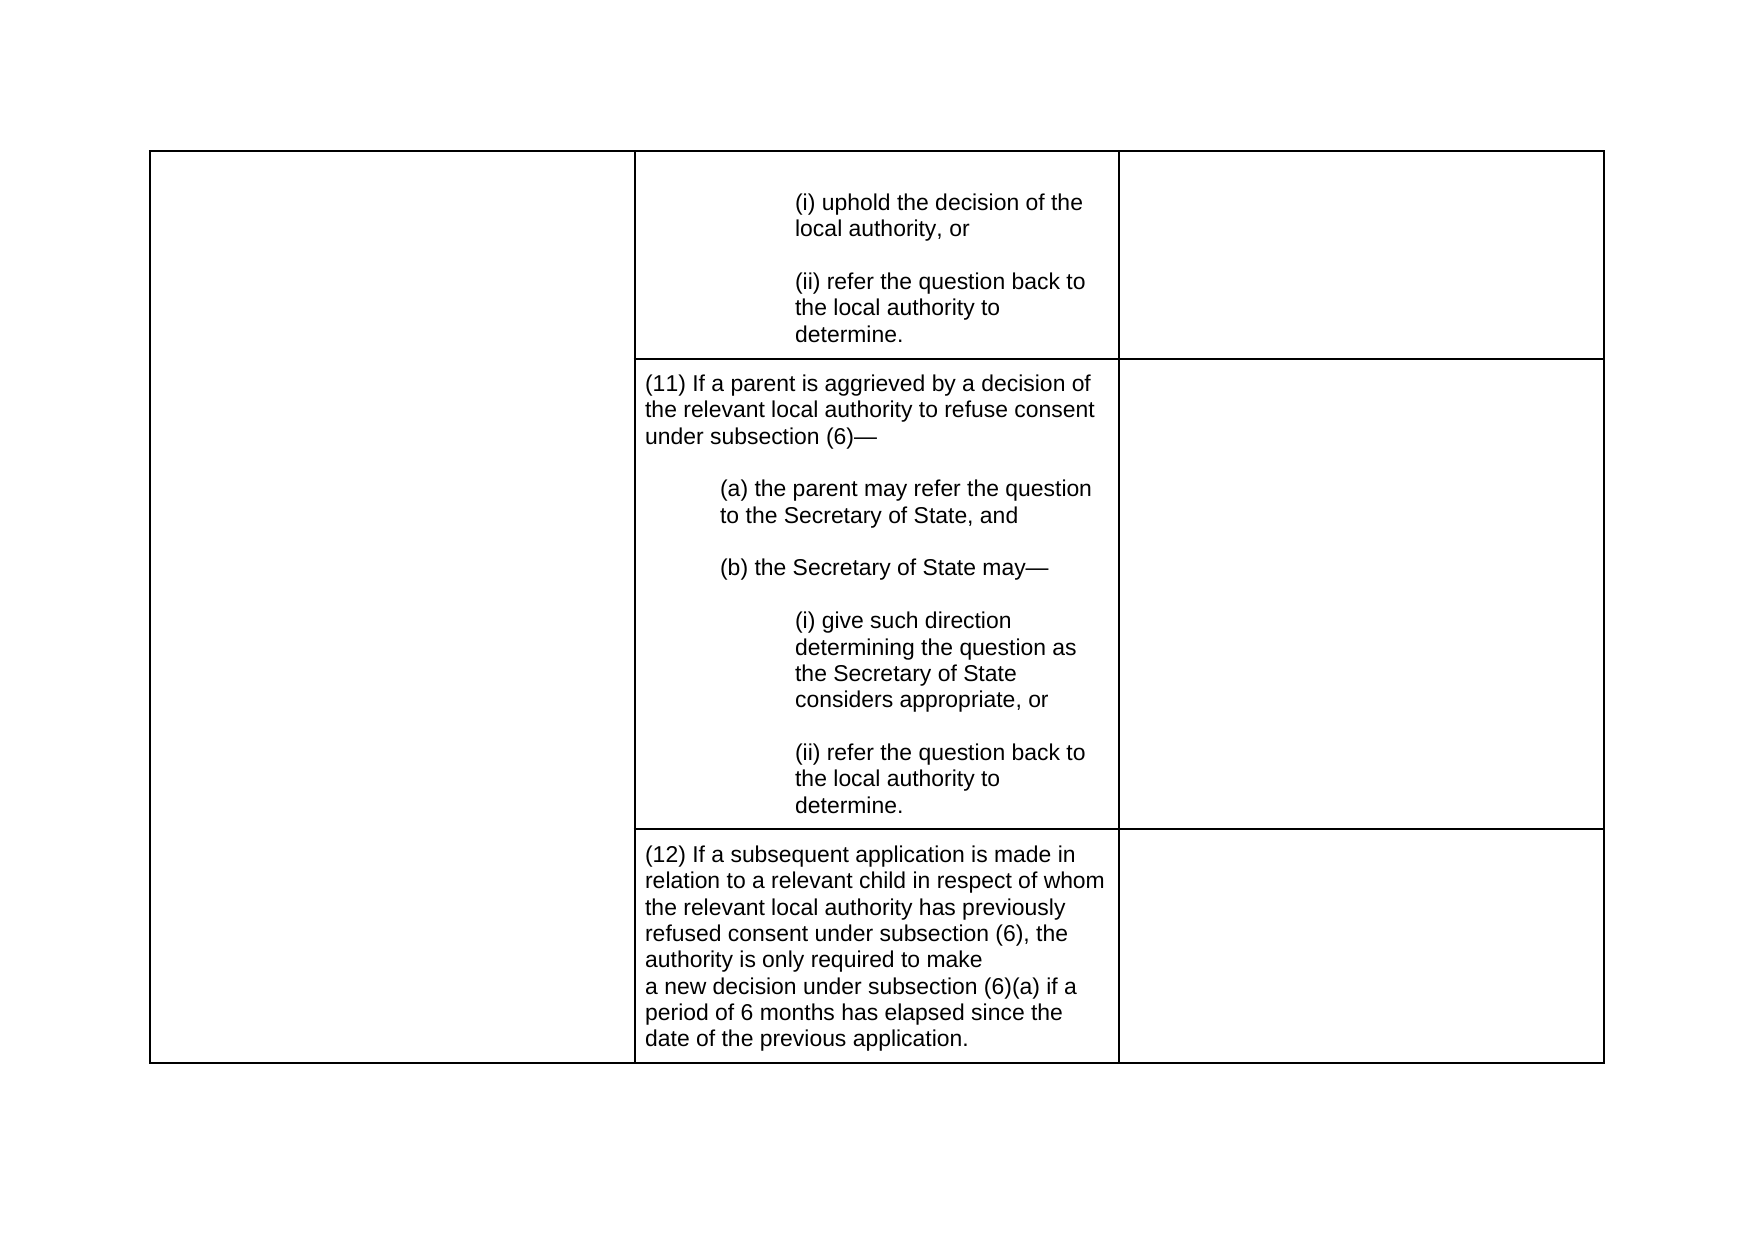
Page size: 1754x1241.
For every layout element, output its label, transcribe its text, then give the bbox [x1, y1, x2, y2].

table_cell (i) uphold the decision of the local authority, or (ii) refer the question back to the local authority to determine. [636, 152, 1118, 357]
table_cell [151, 152, 634, 1062]
table_cell [1120, 830, 1603, 1062]
table_cell (11) If a parent is aggrieved by a decision of the relevant local authority to refuse consent under subsection (6)— (a) the parent may refer the question to the Secretary of State, and (b) the Secretary of State may— (i) give such direction determining the question as the Secretary of State considers appropriate, or (ii) refer the question back to the local authority to determine. [636, 360, 1118, 828]
table_cell [1120, 152, 1603, 357]
table_cell (12) If a subsequent application is made in relation to a relevant child in respect of whom the relevant local authority has previously refused consent under subsection (6), the authority is only required to make a new decision under subsection (6)(a) if a period of 6 months has elapsed since the date of the previous application. [636, 830, 1118, 1062]
table_cell [1120, 360, 1603, 828]
